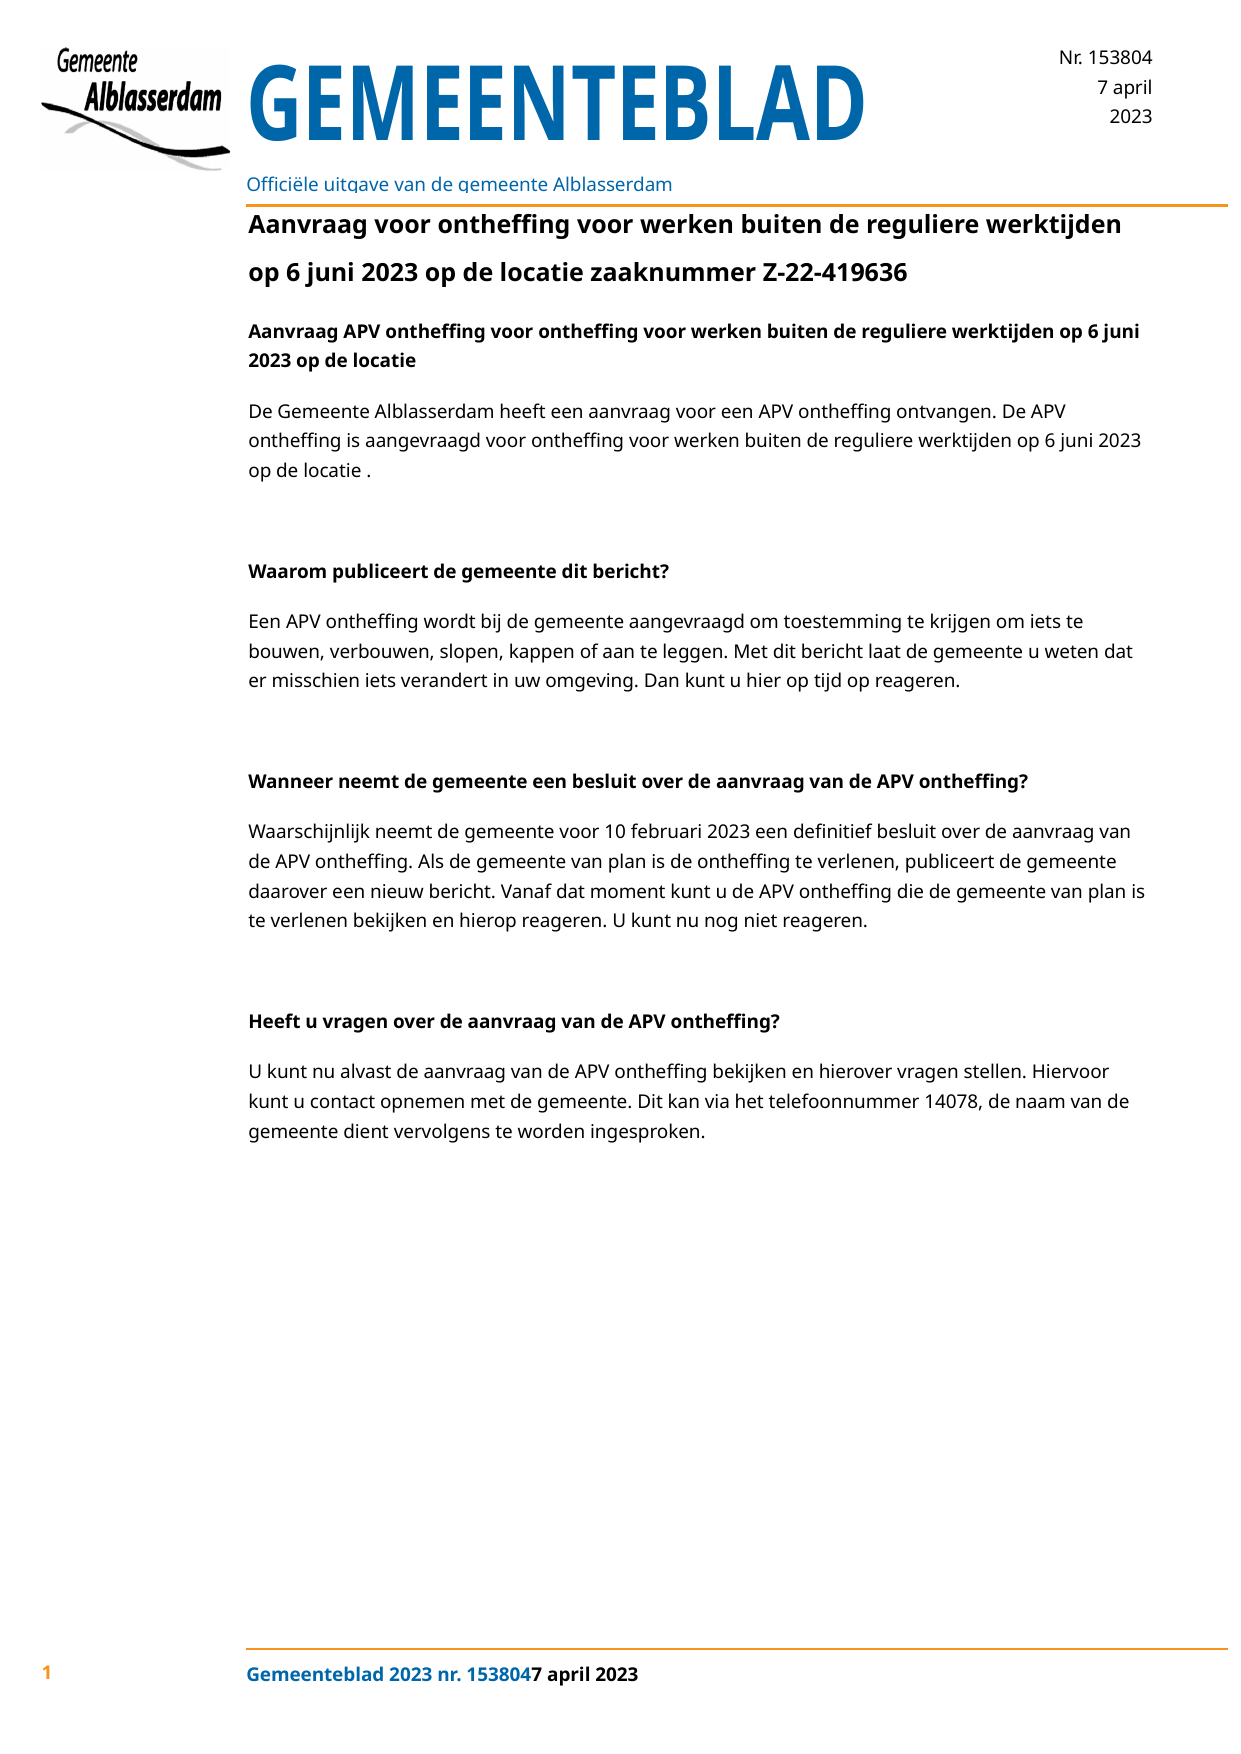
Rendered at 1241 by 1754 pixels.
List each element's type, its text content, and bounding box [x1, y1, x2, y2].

picture [41, 47, 231, 172]
text Aanvraag voor ontheffing voor werken buiten de reguliere werktijden op 6 juni 2023 op de locatie zaaknummer Z-22-419636 [248, 207, 1152, 288]
text Aanvraag APV ontheffing voor ontheffing voor werken buiten de reguliere werktijden op 6 juni 2023 op de locatie [248, 318, 1152, 373]
text U kunt nu alvast de aanvraag van de APV ontheffing bekijken en hierover vragen stellen. Hiervoor kunt u contact opnemen met de gemeente. Dit kan via het telefoonnummer 14078, de naam van de gemeente dient vervolgens te worden ingesproken. [248, 1059, 1152, 1144]
text Wanneer neemt de gemeente een besluit over de aanvraag van de APV ontheffing? [248, 768, 1152, 794]
text Heeft u vragen over de aanvraag van de APV ontheffing? [248, 1008, 1152, 1034]
text Waarom publiceert de gemeente dit bericht? [248, 558, 1152, 584]
text Een APV ontheffing wordt bij de gemeente aangevraagd om toestemming te krijgen om iets te bouwen, verbouwen, slopen, kappen of aan te leggen. Met dit bericht laat de gemeente u weten dat er misschien iets verandert in uw omgeving. Dan kunt u hier op tijd op reageren. [248, 608, 1152, 693]
text Waarschijnlijk neemt de gemeente voor 10 februari 2023 een definitief besluit over de aanvraag van de APV ontheffing. Als de gemeente van plan is de ontheffing te verlenen, publiceert de gemeente daarover een nieuw bericht. Vanaf dat moment kunt u de APV ontheffing die de gemeente van plan is te verlenen bekijken en hierop reageren. U kunt nu nog niet reageren. [248, 819, 1152, 933]
text De Gemeente Alblasserdam heeft een aanvraag voor een APV ontheffing ontvangen. De APV ontheffing is aangevraagd voor ontheffing voor werken buiten de reguliere werktijden op 6 juni 2023 op de locatie . [248, 398, 1152, 483]
